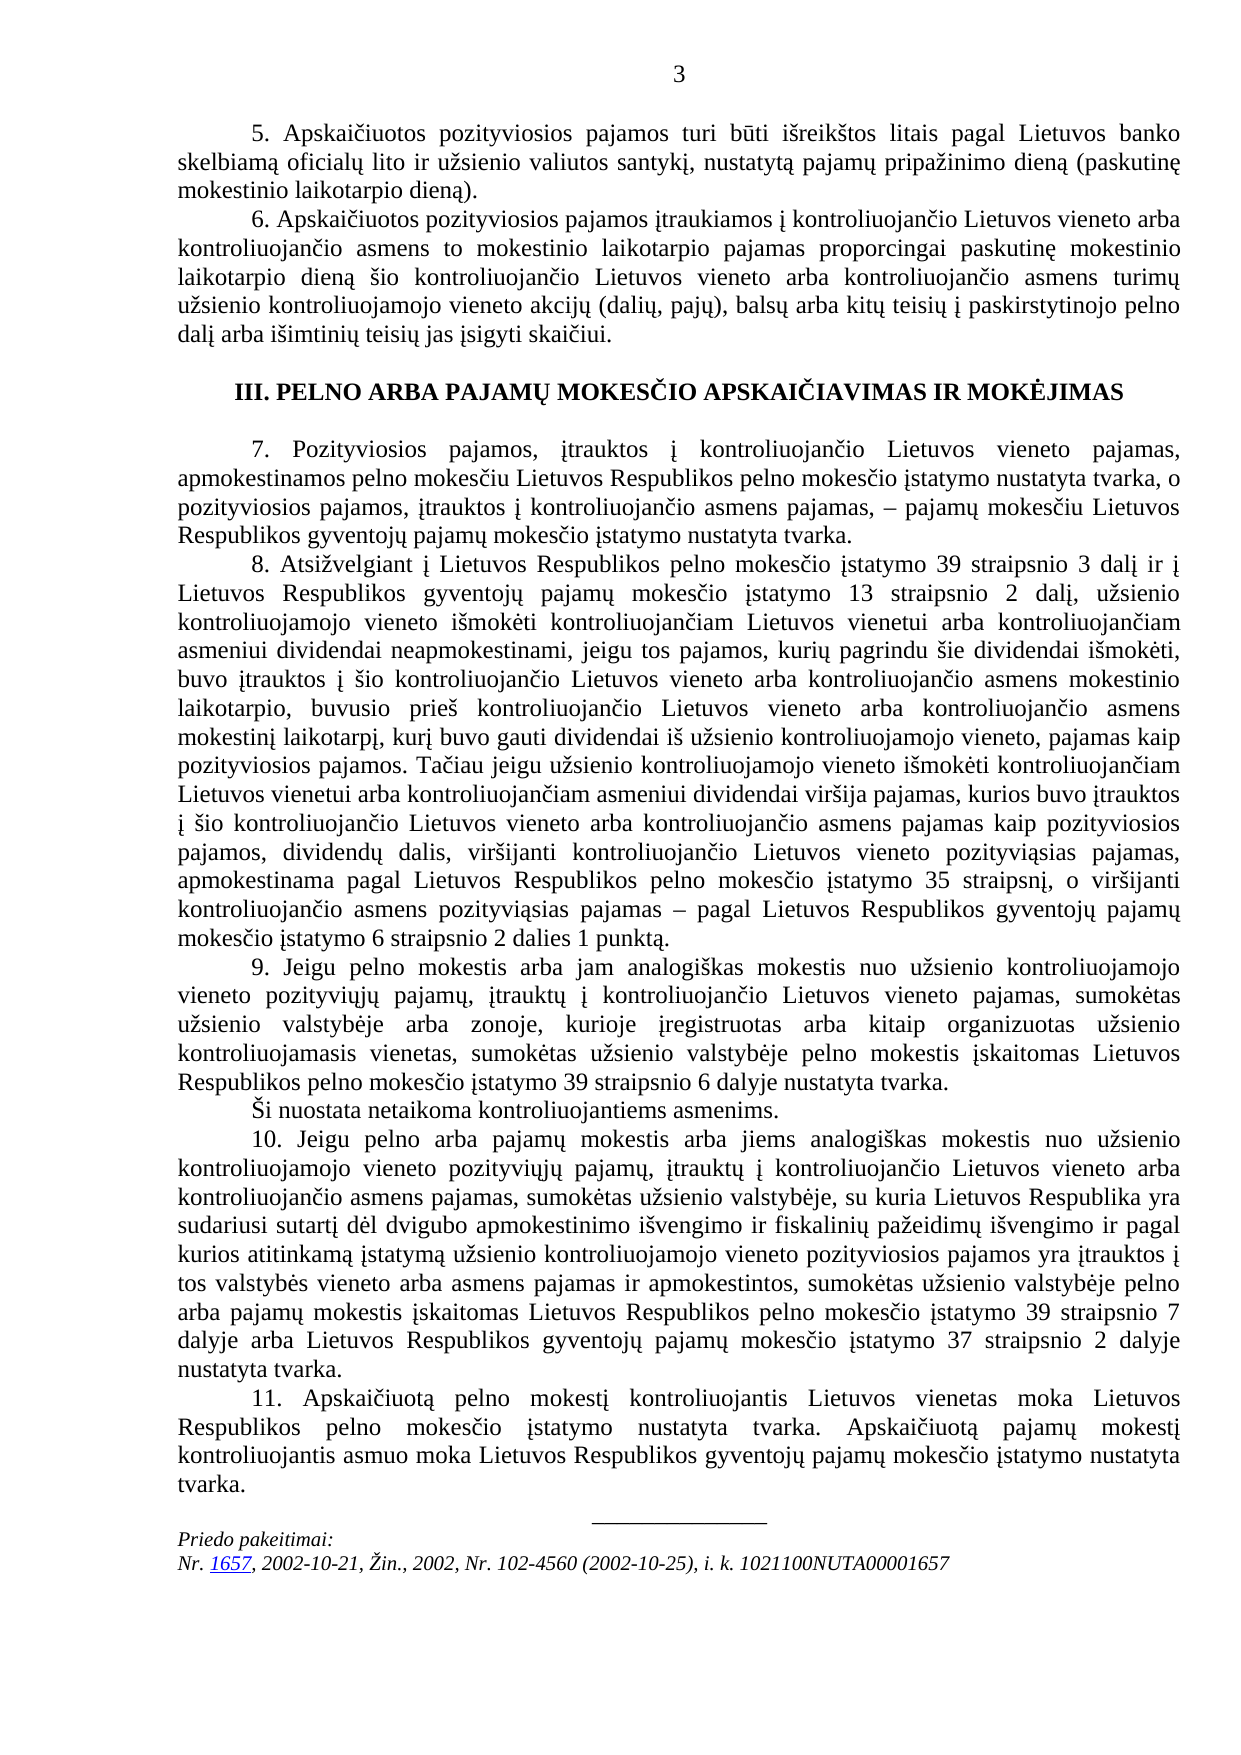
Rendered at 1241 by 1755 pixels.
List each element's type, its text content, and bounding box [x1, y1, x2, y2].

text 5. Apskaičiuotos pozityviosios pajamos turi būti išreikštos litais pagal Lietuvos banko skelbiamą oficialų lito ir užsienio valiutos santykį, nustatytą pajamų pripažinimo dieną (paskutinę mokestinio laikotarpio dieną). [177, 118, 1181, 204]
text Nr. 1657, 2002-10-21, Žin., 2002, Nr. 102-4560 (2002-10-25), i. k. 1021100NUTA00001657 [177, 1551, 1181, 1575]
text 6. Apskaičiuotos pozityviosios pajamos įtraukiamos į kontroliuojančio Lietuvos vieneto arba kontroliuojančio asmens to mokestinio laikotarpio pajamas proporcingai paskutinę mokestinio laikotarpio dieną šio kontroliuojančio Lietuvos vieneto arba kontroliuojančio asmens turimų užsienio kontroliuojamojo vieneto akcijų (dalių, pajų), balsų arba kitų teisių į paskirstytinojo pelno dalį arba išimtinių teisių jas įsigyti skaičiui. [177, 204, 1181, 348]
text Priedo pakeitimai: [177, 1527, 1181, 1551]
text 8. Atsižvelgiant į Lietuvos Respublikos pelno mokesčio įstatymo 39 straipsnio 3 dalį ir į Lietuvos Respublikos gyventojų pajamų mokesčio įstatymo 13 straipsnio 2 dalį, užsienio kontroliuojamojo vieneto išmokėti kontroliuojančiam Lietuvos vienetui arba kontroliuojančiam asmeniui dividendai neapmokestinami, jeigu tos pajamos, kurių pagrindu šie dividendai išmokėti, buvo įtrauktos į šio kontroliuojančio Lietuvos vieneto arba kontroliuojančio asmens mokestinio laikotarpio, buvusio prieš kontroliuojančio Lietuvos vieneto arba kontroliuojančio asmens mokestinį laikotarpį, kurį buvo gauti dividendai iš užsienio kontroliuojamojo vieneto, pajamas kaip pozityviosios pajamos. Tačiau jeigu užsienio kontroliuojamojo vieneto išmokėti kontroliuojančiam Lietuvos vienetui arba kontroliuojančiam asmeniui dividendai viršija pajamas, kurios buvo įtrauktos į šio kontroliuojančio Lietuvos vieneto arba kontroliuojančio asmens pajamas kaip pozityviosios pajamos, dividendų dalis, viršijanti kontroliuojančio Lietuvos vieneto pozityviąsias pajamas, apmokestinama pagal Lietuvos Respublikos pelno mokesčio įstatymo 35 straipsnį, o viršijanti kontroliuojančio asmens pozityviąsias pajamas – pagal Lietuvos Respublikos gyventojų pajamų mokesčio įstatymo 6 straipsnio 2 dalies 1 punktą. [177, 549, 1181, 952]
text 7. Pozityviosios pajamos, įtrauktos į kontroliuojančio Lietuvos vieneto pajamas, apmokestinamos pelno mokesčiu Lietuvos Respublikos pelno mokesčio įstatymo nustatyta tvarka, o pozityviosios pajamos, įtrauktos į kontroliuojančio asmens pajamas, – pajamų mokesčiu Lietuvos Respublikos gyventojų pajamų mokesčio įstatymo nustatyta tvarka. [177, 434, 1181, 549]
text ______________ [177, 1498, 1181, 1527]
text 9. Jeigu pelno mokestis arba jam analogiškas mokestis nuo užsienio kontroliuojamojo vieneto pozityviųjų pajamų, įtrauktų į kontroliuojančio Lietuvos vieneto pajamas, sumokėtas užsienio valstybėje arba zonoje, kurioje įregistruotas arba kitaip organizuotas užsienio kontroliuojamasis vienetas, sumokėtas užsienio valstybėje pelno mokestis įskaitomas Lietuvos Respublikos pelno mokesčio įstatymo 39 straipsnio 6 dalyje nustatyta tvarka. [177, 952, 1181, 1096]
text Ši nuostata netaikoma kontroliuojantiems asmenims. [177, 1096, 1181, 1124]
text III. PELNO ARBA PAJAMŲ MOKESČIO APSKAIČIAVIMAS IR MOKĖJIMAS [177, 377, 1181, 406]
text 10. Jeigu pelno arba pajamų mokestis arba jiems analogiškas mokestis nuo užsienio kontroliuojamojo vieneto pozityviųjų pajamų, įtrauktų į kontroliuojančio Lietuvos vieneto arba kontroliuojančio asmens pajamas, sumokėtas užsienio valstybėje, su kuria Lietuvos Respublika yra sudariusi sutartį dėl dvigubo apmokestinimo išvengimo ir fiskalinių pažeidimų išvengimo ir pagal kurios atitinkamą įstatymą užsienio kontroliuojamojo vieneto pozityviosios pajamos yra įtrauktos į tos valstybės vieneto arba asmens pajamas ir apmokestintos, sumokėtas užsienio valstybėje pelno arba pajamų mokestis įskaitomas Lietuvos Respublikos pelno mokesčio įstatymo 39 straipsnio 7 dalyje arba Lietuvos Respublikos gyventojų pajamų mokesčio įstatymo 37 straipsnio 2 dalyje nustatyta tvarka. [177, 1124, 1181, 1383]
text 11. Apskaičiuotą pelno mokestį kontroliuojantis Lietuvos vienetas moka Lietuvos Respublikos pelno mokesčio įstatymo nustatyta tvarka. Apskaičiuotą pajamų mokestį kontroliuojantis asmuo moka Lietuvos Respublikos gyventojų pajamų mokesčio įstatymo nustatyta tvarka. [177, 1383, 1181, 1498]
